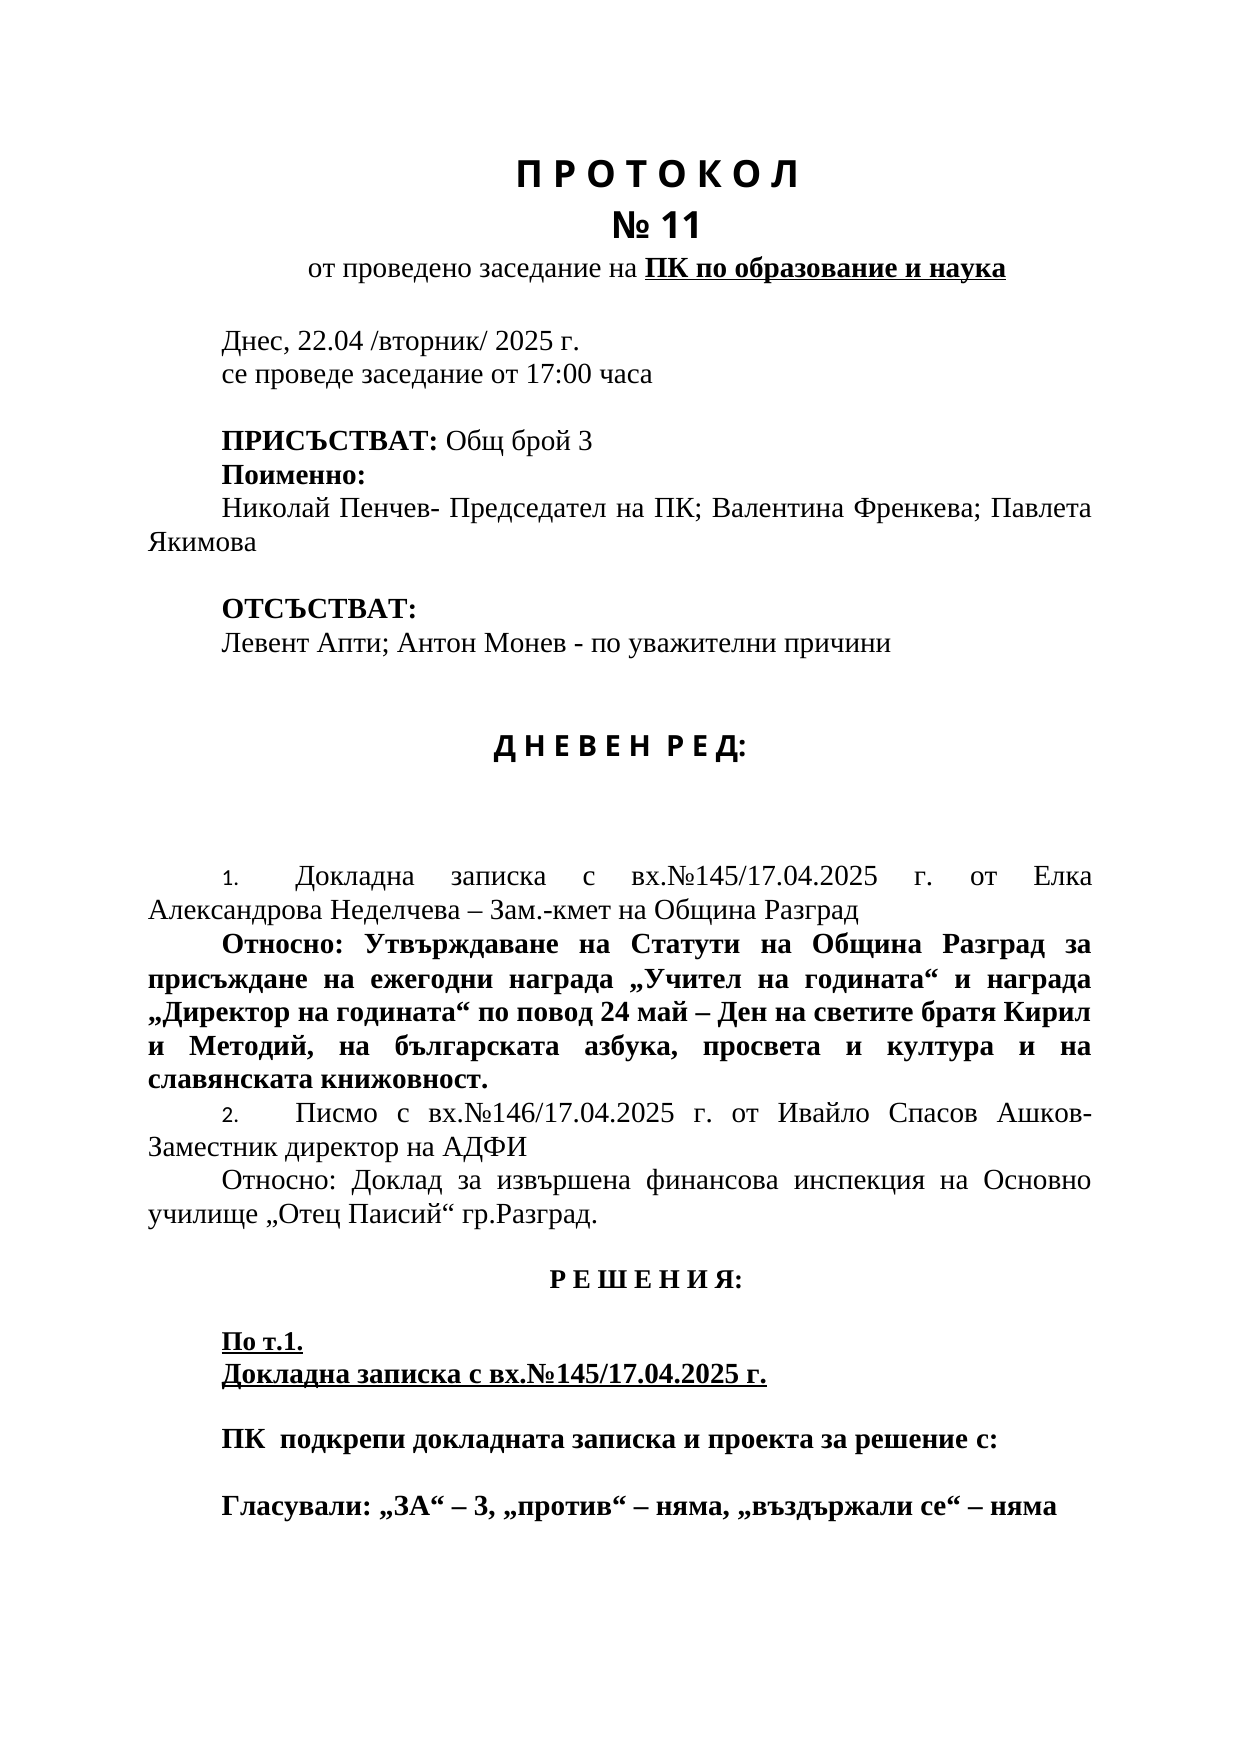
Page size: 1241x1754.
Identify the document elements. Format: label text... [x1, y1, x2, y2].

text се проведе заседание от 17:00 часа [148, 356, 1093, 390]
text Поименно: [148, 457, 1093, 491]
text По т.1. [148, 1325, 1093, 1356]
text Гласували: „ЗА“ – 3, „против“ – няма, „въздържали се“ – няма [148, 1488, 1093, 1522]
text ПК подкрепи докладната записка и проекта за решение с: [148, 1421, 1093, 1454]
text Докладна записка с вх.№145/17.04.2025 г. [148, 1356, 1093, 1390]
text Днес, 22.04 /вторник/ 2025 г. [148, 323, 1093, 356]
text Р Е Ш Е Н И Я: [200, 1263, 1093, 1294]
list Относно: Доклад за извършена финансова инспекция на Основно училище „Отец Паисий“ гр.Разград. [148, 1162, 1093, 1229]
text от проведено заседание на ПК по образование и наука [148, 250, 1093, 283]
text ОТСЪСТВАТ: [148, 591, 1093, 625]
text Левент Апти; Антон Монев - по уважителни причини [148, 625, 1093, 658]
text Д Н Е В Е Н Р Е Д: [148, 725, 1093, 765]
list Писмо с вх.№146/17.04.2025 г. от Ивайло Спасов Ашков- Заместник директор на АДФИ [148, 1095, 1093, 1162]
text ПРИСЪСТВАТ: Общ брой 3 [148, 423, 1093, 457]
text № 11 [148, 199, 1093, 250]
text Относно: Утвърждаване на Статути на Община Разград за присъждане на ежегодни награда „Учител на годината“ и награда „Директор на годината“ по повод 24 май – Ден на светите братя Кирил и Методий, на българската азбука, просвета и култура и на славянската книжовност. [148, 925, 1093, 1095]
text Николай Пенчев- Председател на ПК; Валентина Френкева; Павлета Якимова [148, 491, 1093, 558]
text П Р О Т О К О Л [148, 148, 1093, 199]
list Докладна записка с вх.№145/17.04.2025 г. от Елка Александрова Неделчева – Зам.-кмет на Община Разград [148, 858, 1093, 925]
